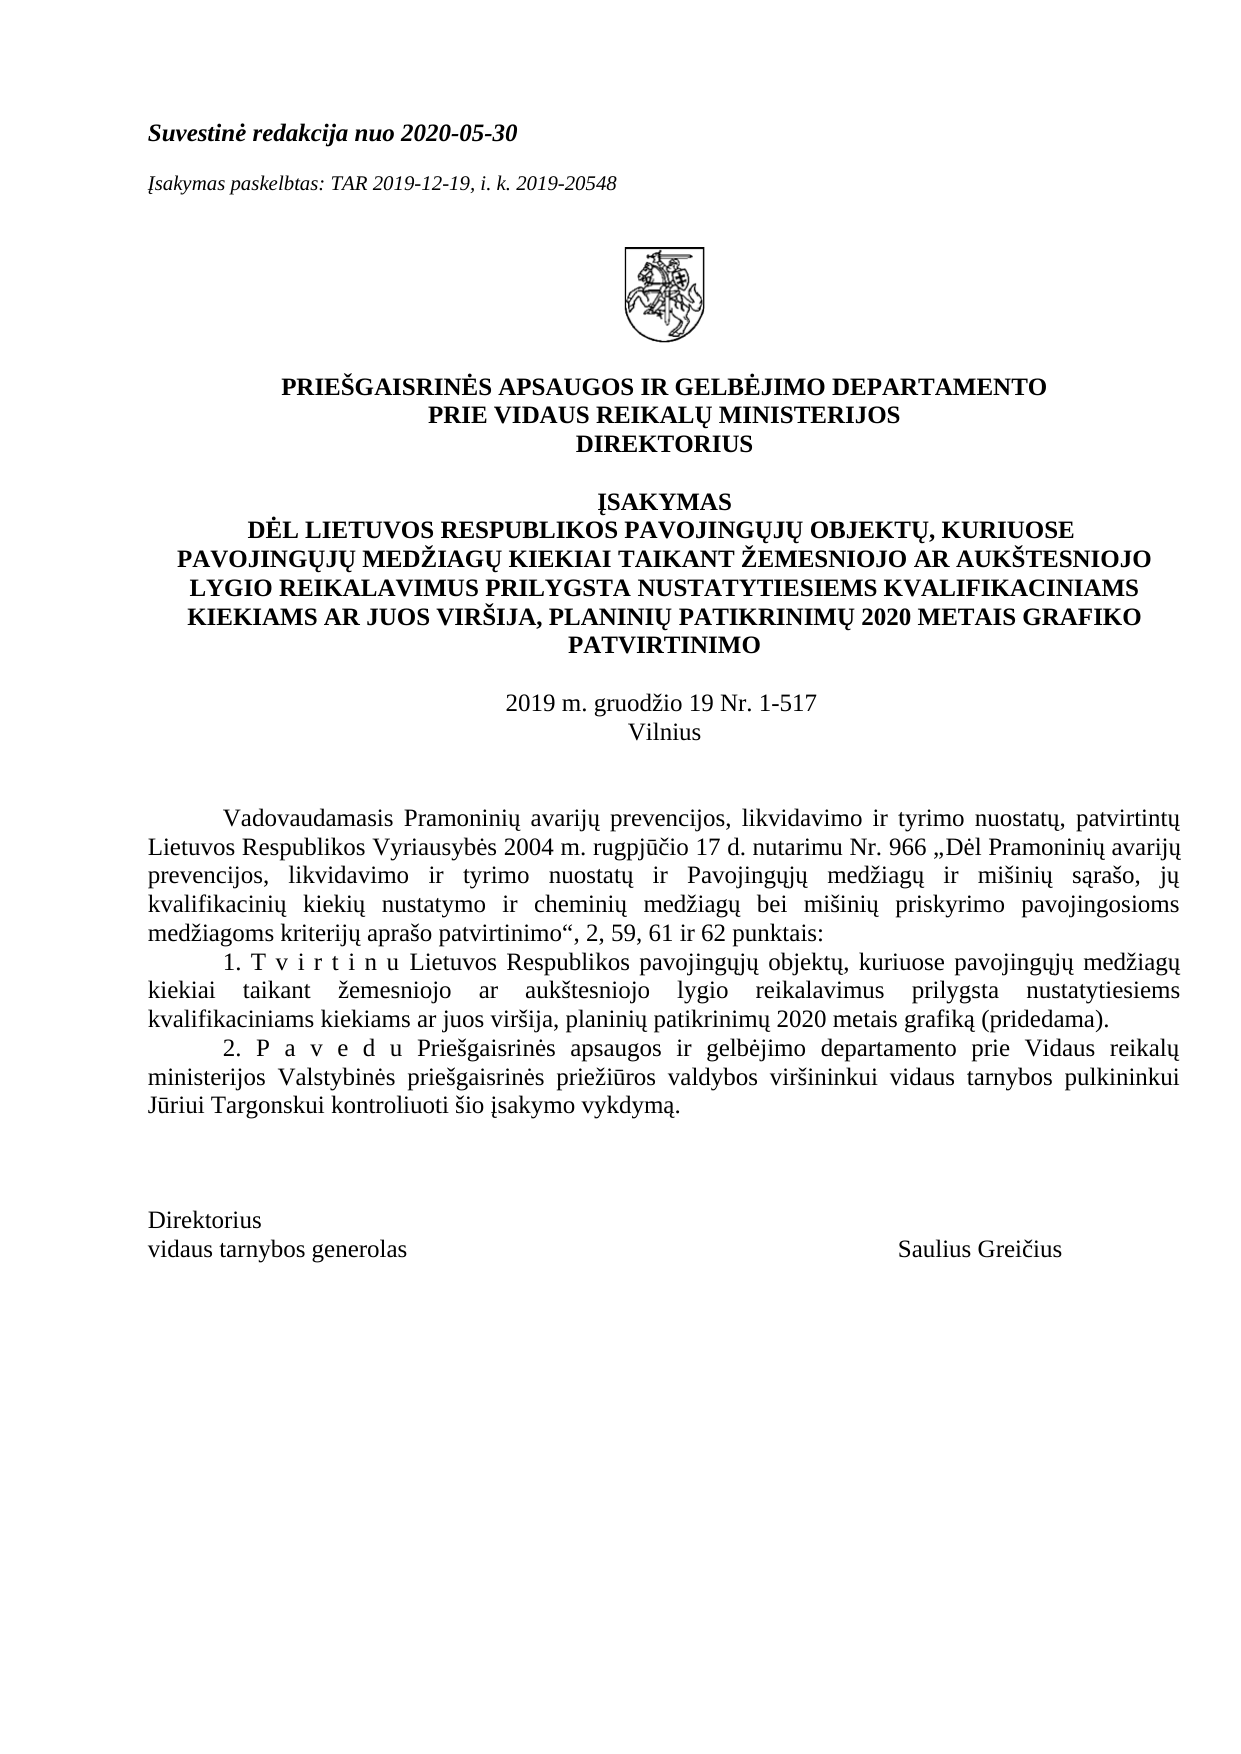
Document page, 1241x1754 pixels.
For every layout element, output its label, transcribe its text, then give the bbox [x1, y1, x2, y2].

text DIREKTORIUS [148, 429, 1181, 458]
text 2019 m. gruodžio 19 Nr. 1-517 [148, 688, 1181, 717]
text DĖL LIETUVOS RESPUBLIKOS PAVOJINGŲJŲ OBJEKTŲ, KURIUOSE [148, 515, 1181, 544]
text PRIEŠGAISRINĖS APSAUGOS IR GELBĖJIMO DEPARTAMENTO [148, 372, 1181, 400]
text ĮSAKYMAS [148, 487, 1181, 515]
text Įsakymas paskelbtas: TAR 2019-12-19, i. k. 2019-20548 [148, 171, 1181, 195]
text 2. P a v e d u Priešgaisrinės apsaugos ir gelbėjimo departamento prie Vidaus reikalų ministerijos Valstybinės priešgaisrinės priežiūros valdybos viršininkui vidaus tarnybos pulkininkui Jūriui Targonskui kontroliuoti šio įsakymo vykdymą. [148, 1033, 1181, 1119]
text PAVOJINGŲJŲ MEDŽIAGŲ KIEKIAI TAIKANT ŽEMESNIOJO AR AUKŠTESNIOJO LYGIO REIKALAVIMUS PRILYGSTA NUSTATYTIESIEMS KVALIFIKACINIAMS KIEKIAMS AR JUOS VIRŠIJA, PLANINIŲ PATIKRINIMŲ 2020 METAIS GRAFIKO PATVIRTINIMO [148, 544, 1181, 659]
text Vadovaudamasis Pramoninių avarijų prevencijos, likvidavimo ir tyrimo nuostatų, patvirtintų Lietuvos Respublikos Vyriausybės 2004 m. rugpjūčio 17 d. nutarimu Nr. 966 „Dėl Pramoninių avarijų prevencijos, likvidavimo ir tyrimo nuostatų ir Pavojingųjų medžiagų ir mišinių sąrašo, jų kvalifikacinių kiekių nustatymo ir cheminių medžiagų bei mišinių priskyrimo pavojingosioms medžiagoms kriterijų aprašo patvirtinimo“, 2, 59, 61 ir 62 punktais: [148, 803, 1181, 947]
text PRIE VIDAUS REIKALŲ MINISTERIJOS [148, 400, 1181, 429]
text Direktorius [148, 1205, 1181, 1234]
text Vilnius [148, 717, 1181, 745]
text 1. T v i r t i n u Lietuvos Respublikos pavojingųjų objektų, kuriuose pavojingųjų medžiagų kiekiai taikant žemesniojo ar aukštesniojo lygio reikalavimus prilygsta nustatytiesiems kvalifikaciniams kiekiams ar juos viršija, planinių patikrinimų 2020 metais grafiką (pridedama). [148, 947, 1181, 1033]
text vidaus tarnybos generolas Saulius Greičius [148, 1234, 1181, 1263]
text Suvestinė redakcija nuo 2020-05-30 [148, 118, 1181, 147]
